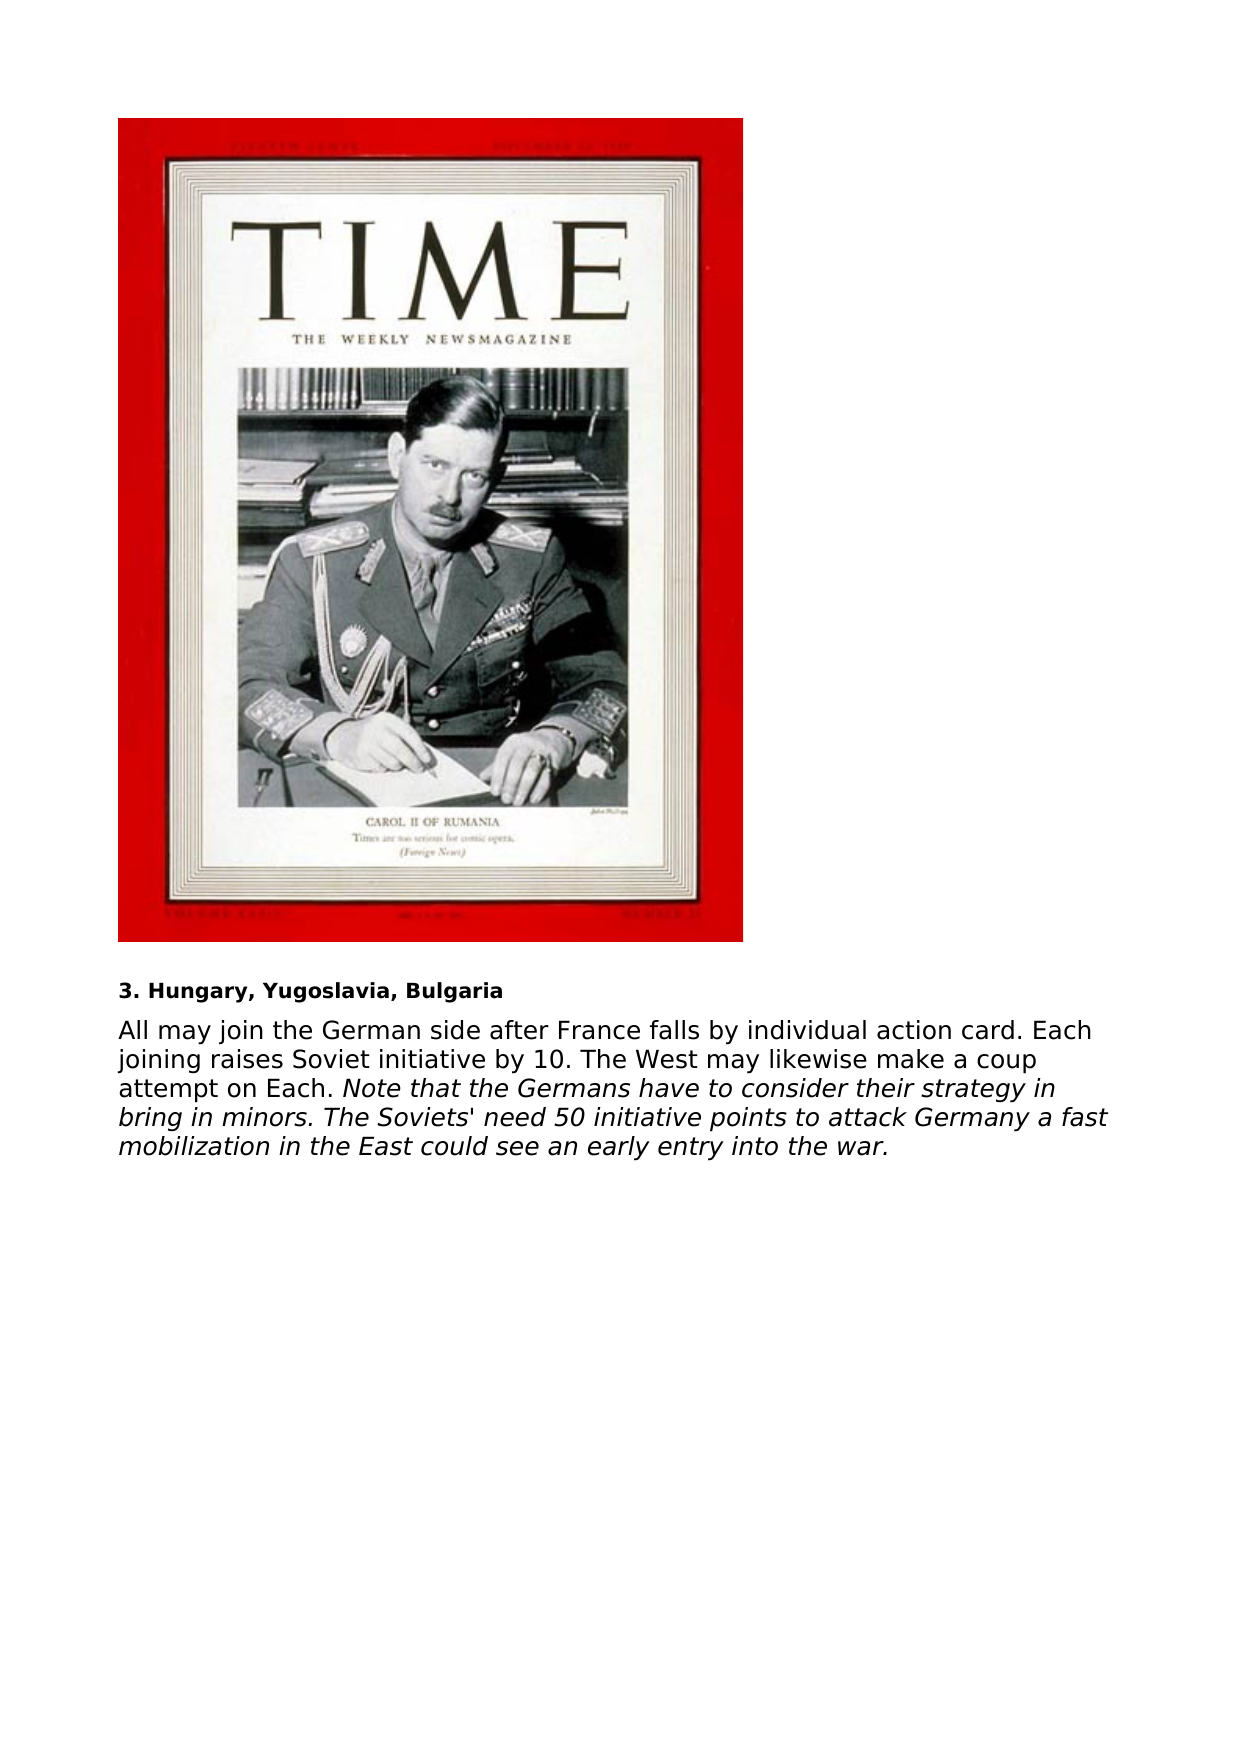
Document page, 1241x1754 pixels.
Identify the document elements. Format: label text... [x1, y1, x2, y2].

picture [118, 118, 744, 942]
subtitle 3. Hungary, Yugoslavia, Bulgaria [118, 979, 1122, 1003]
text All may join the German side after France falls by individual action card. Each joining raises Soviet initiative by 10. The West may likewise make a coup attempt on Each. Note that the Germans have to consider their strategy in bring in minors. The Soviets' need 50 initiative points to attack Germany a fast mobilization in the East could see an early entry into the war. [118, 1016, 1122, 1162]
